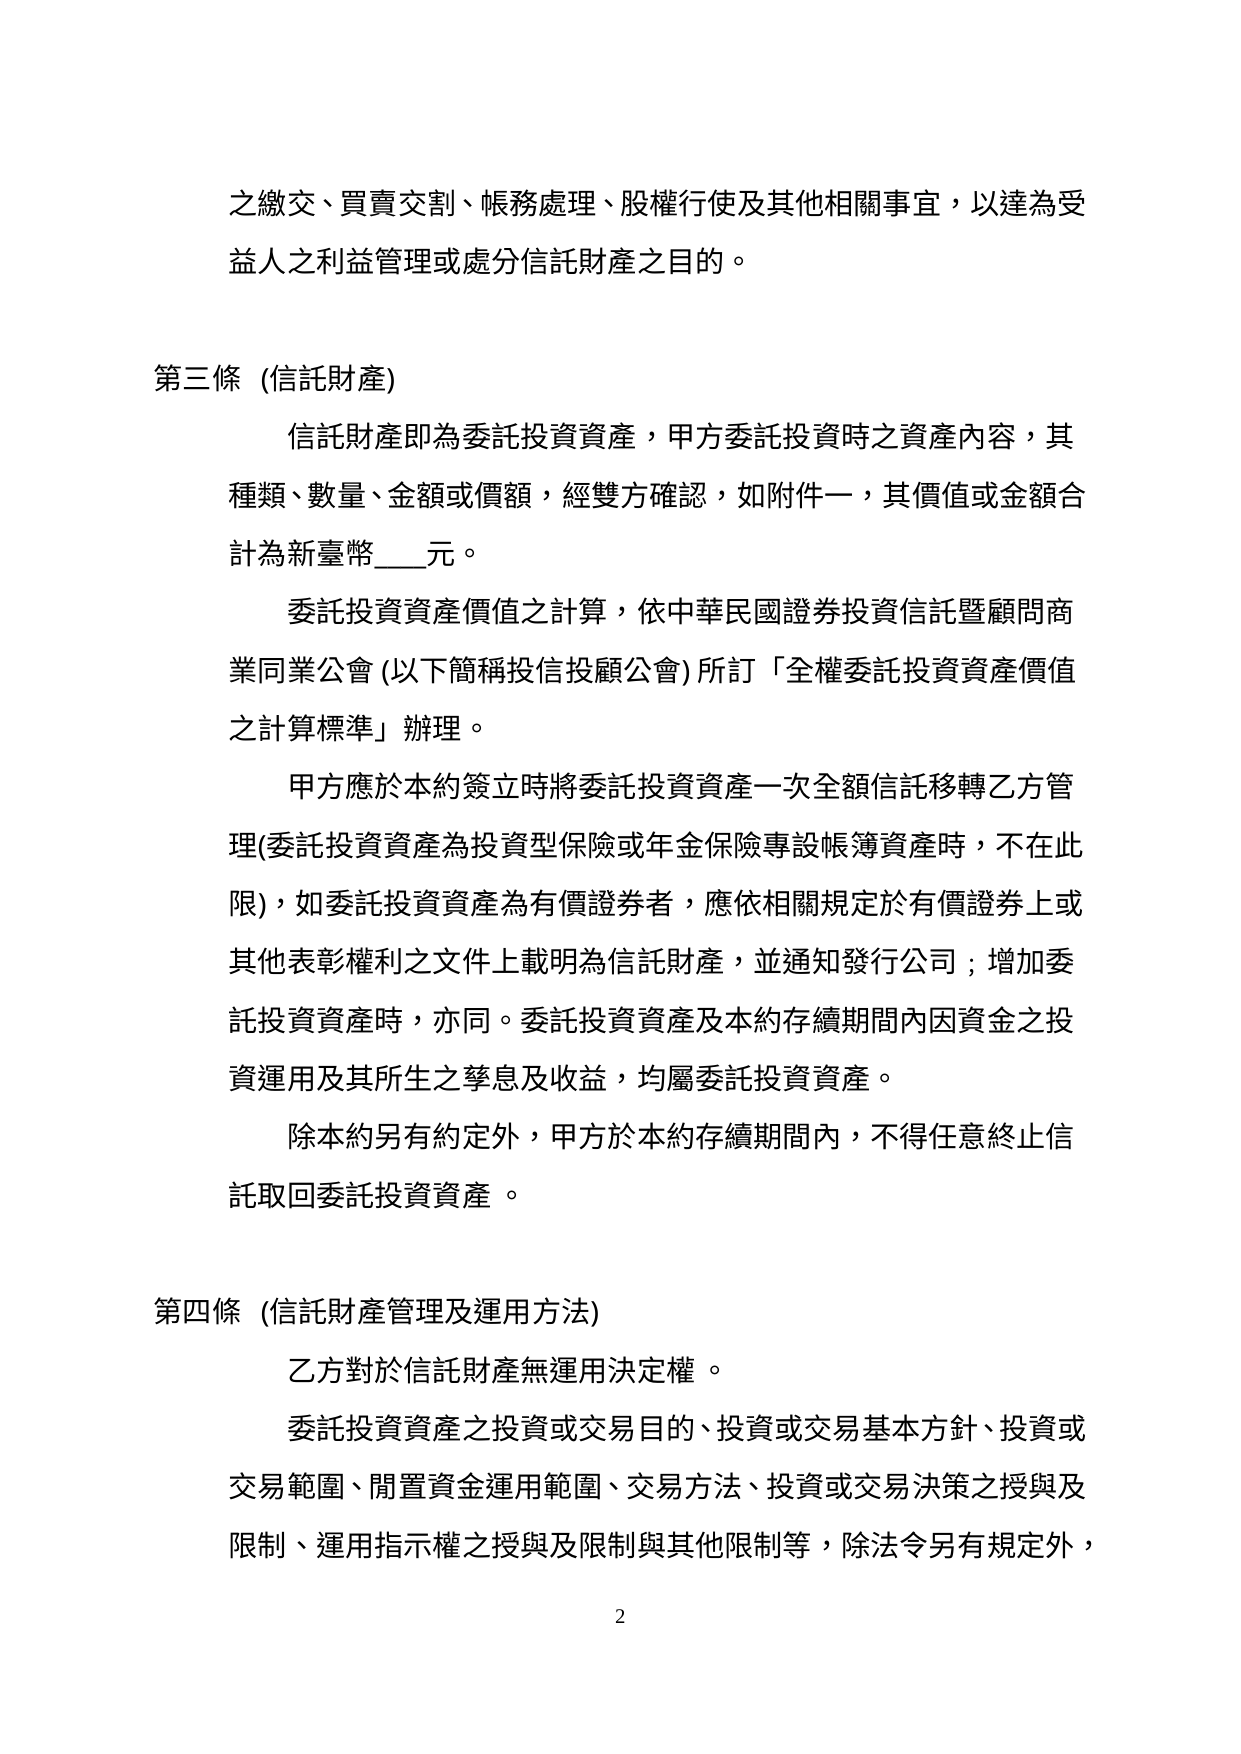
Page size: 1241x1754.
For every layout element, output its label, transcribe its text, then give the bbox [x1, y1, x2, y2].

text 甲方應於本約簽立時將委託投資資產一次全額信託移轉乙方管理(委託投資資產為投資型保險或年金保險專設帳簿資產時，不在此限)，如委託投資資產為有價證券者，應依相關規定於有價證券上或其他表彰權利之文件上載明為信託財產，並通知發行公司﹔增加委託投資資產時，亦同。委託投資資產及本約存續期間內因資金之投資運用及其所生之孳息及收益，均屬委託投資資產。 [228, 748, 1087, 1098]
text 委託投資資產之投資或交易目的、投資或交易基本方針、投資或交易範圍、閒置資金運用範圍、交易方法、投資或交易決策之授與及限制、運用指示權之授與及限制與其他限制等，除法令另有規定外，悉依全權委託投資契約之約定，並列為本約之附件二。全權委託投資契約嗣後有修正者，亦同。 [228, 1389, 1087, 1564]
text 除本約另有約定外，甲方於本約存續期間內，不得任意終止信託取回委託投資資產 。 [228, 1098, 1087, 1214]
text 乙方對於信託財產無運用決定權 。 [228, 1331, 1087, 1389]
text 第四條 (信託財產管理及運用方法) [153, 1273, 1087, 1331]
text 委託投資資產價值之計算，依中華民國證券投資信託暨顧問商業同業公會 (以下簡稱投信投顧公會) 所訂「全權委託投資資產價值之計算標準」辦理。 [228, 573, 1087, 748]
text 之繳交、買賣交割、帳務處理、股權行使及其他相關事宜，以達為受益人之利益管理或處分信託財產之目的。 [228, 164, 1087, 281]
text 信託財產即為委託投資資產，甲方委託投資時之資產內容，其種類、數量、金額或價額，經雙方確認，如附件一，其價值或金額合計為新臺幣____元。 [228, 398, 1087, 573]
text 第三條 (信託財產) [153, 339, 1087, 398]
